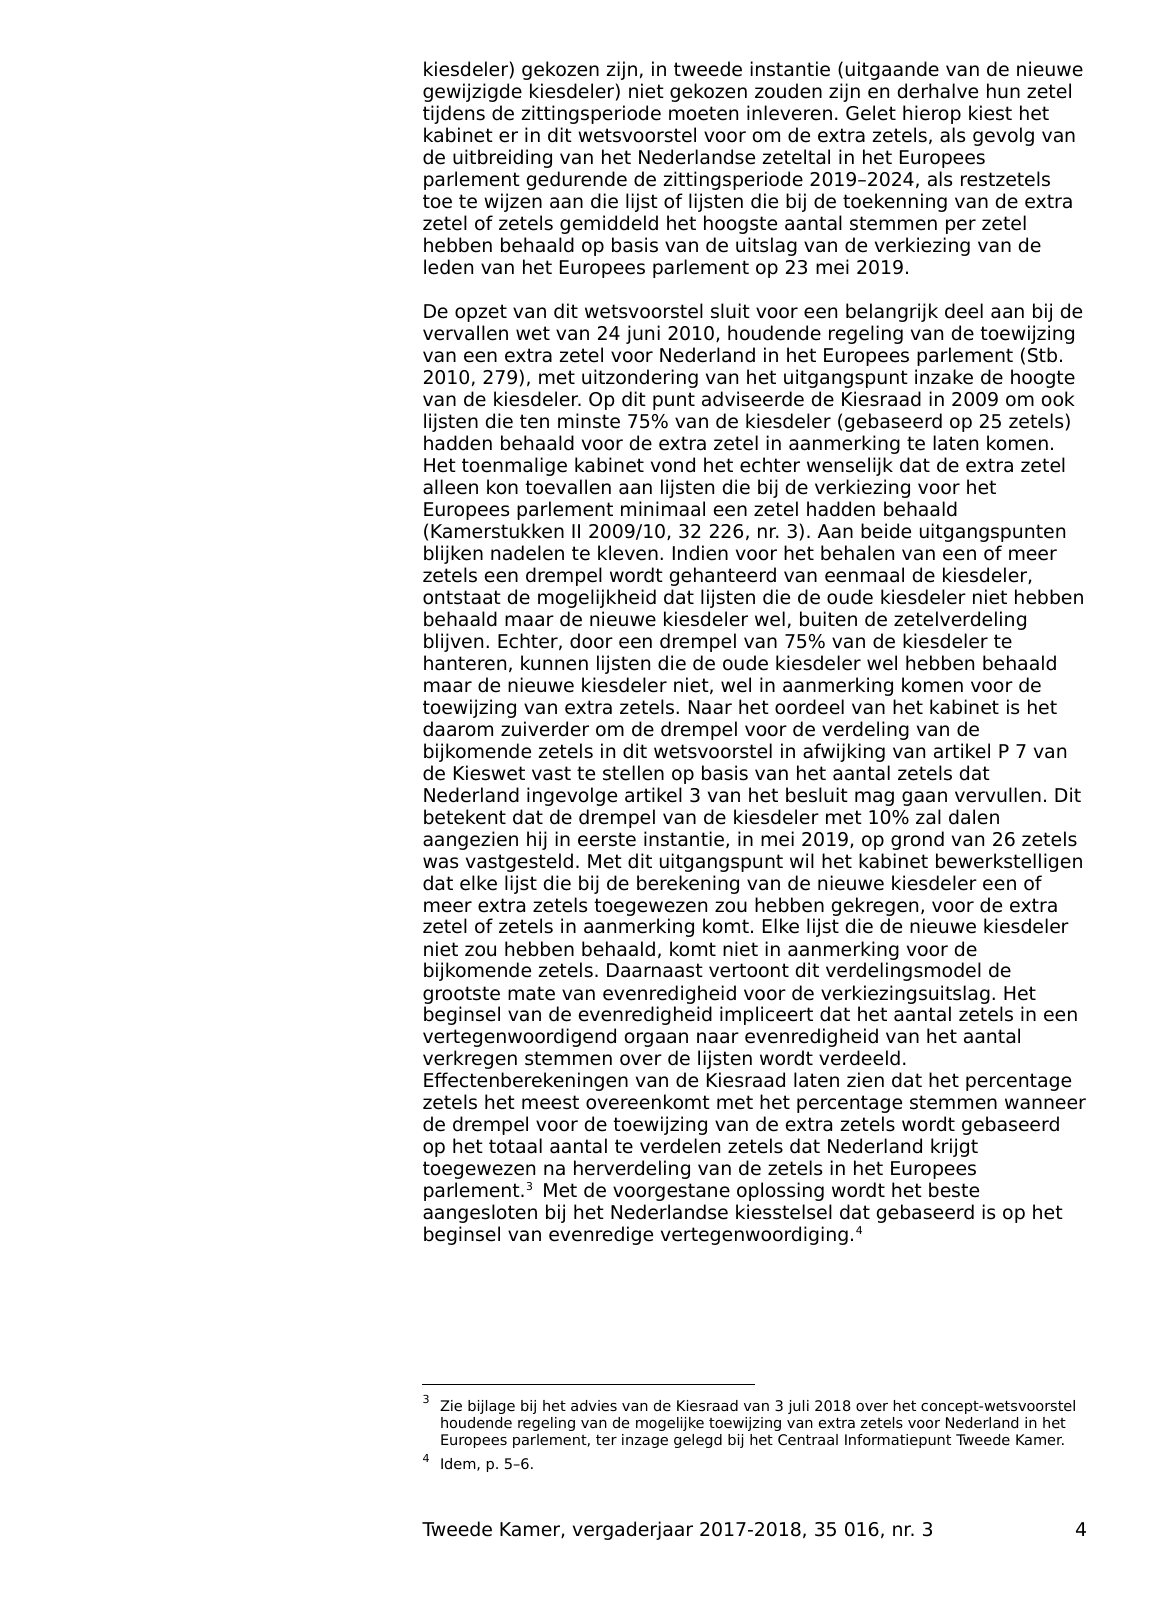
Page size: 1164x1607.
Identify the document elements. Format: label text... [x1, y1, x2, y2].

text kiesdeler) gekozen zijn, in tweede instantie (uitgaande van de nieuwe gewijzigde kiesdeler) niet gekozen zouden zijn en derhalve hun zetel tijdens de zittingsperiode moeten inleveren. Gelet hierop kiest het kabinet er in dit wetsvoorstel voor om de extra zetels, als gevolg van de uitbreiding van het Nederlandse zeteltal in het Europees parlement gedurende de zittingsperiode 2019–2024, als restzetels toe te wijzen aan die lijst of lijsten die bij de toekenning van de extra zetel of zetels gemiddeld het hoogste aantal stemmen per zetel hebben behaald op basis van de uitslag van de verkiezing van de leden van het Europees parlement op 23 mei 2019. [422, 59, 1087, 279]
text De opzet van dit wetsvoorstel sluit voor een belangrijk deel aan bij de vervallen wet van 24 juni 2010, houdende regeling van de toewijzing van een extra zetel voor Nederland in het Europees parlement (Stb. 2010, 279), met uitzondering van het uitgangspunt inzake de hoogte van de kiesdeler. Op dit punt adviseerde de Kiesraad in 2009 om ook lijsten die ten minste 75% van de kiesdeler (gebaseerd op 25 zetels) hadden behaald voor de extra zetel in aanmerking te laten komen. Het toenmalige kabinet vond het echter wenselijk dat de extra zetel alleen kon toevallen aan lijsten die bij de verkiezing voor het Europees parlement minimaal een zetel hadden behaald (Kamerstukken II 2009/10, 32 226, nr. 3). Aan beide uitgangspunten blijken nadelen te kleven. Indien voor het behalen van een of meer zetels een drempel wordt gehanteerd van eenmaal de kiesdeler, ontstaat de mogelijkheid dat lijsten die de oude kiesdeler niet hebben behaald maar de nieuwe kiesdeler wel, buiten de zetelverdeling blijven. Echter, door een drempel van 75% van de kiesdeler te hanteren, kunnen lijsten die de oude kiesdeler wel hebben behaald maar de nieuwe kiesdeler niet, wel in aanmerking komen voor de toewijzing van extra zetels. Naar het oordeel van het kabinet is het daarom zuiverder om de drempel voor de verdeling van de bijkomende zetels in dit wetsvoorstel in afwijking van artikel P 7 van de Kieswet vast te stellen op basis van het aantal zetels dat Nederland ingevolge artikel 3 van het besluit mag gaan vervullen. Dit betekent dat de drempel van de kiesdeler met 10% zal dalen aangezien hij in eerste instantie, in mei 2019, op grond van 26 zetels was vastgesteld. Met dit uitgangspunt wil het kabinet bewerkstelligen dat elke lijst die bij de berekening van de nieuwe kiesdeler een of meer extra zetels toegewezen zou hebben gekregen, voor de extra zetel of zetels in aanmerking komt. Elke lijst die de nieuwe kiesdeler niet zou hebben behaald, komt niet in aanmerking voor de bijkomende zetels. Daarnaast vertoont dit verdelingsmodel de grootste mate van evenredigheid voor de verkiezingsuitslag. Het beginsel van de evenredigheid impliceert dat het aantal zetels in een vertegenwoordigend orgaan naar evenredigheid van het aantal verkregen stemmen over de lijsten wordt verdeeld. Effectenberekeningen van de Kiesraad laten zien dat het percentage zetels het meest overeenkomt met het percentage stemmen wanneer de drempel voor de toewijzing van de extra zetels wordt gebaseerd op het totaal aantal te verdelen zetels dat Nederland krijgt toegewezen na herverdeling van de zetels in het Europees parlement. Met de voorgestane oplossing wordt het beste aangesloten bij het Nederlandse kiesstelsel dat gebaseerd is op het beginsel van evenredige vertegenwoordiging. [422, 301, 1087, 1246]
text Zie bijlage bij het advies van de Kiesraad van 3 juli 2018 over het concept-wetsvoorstel houdende regeling van de mogelijke toewijzing van extra zetels voor Nederland in het Europees parlement, ter inzage gelegd bij het Centraal Informatiepunt Tweede Kamer. [422, 1393, 1087, 1449]
text Idem, p. 5–6. [422, 1452, 1087, 1474]
